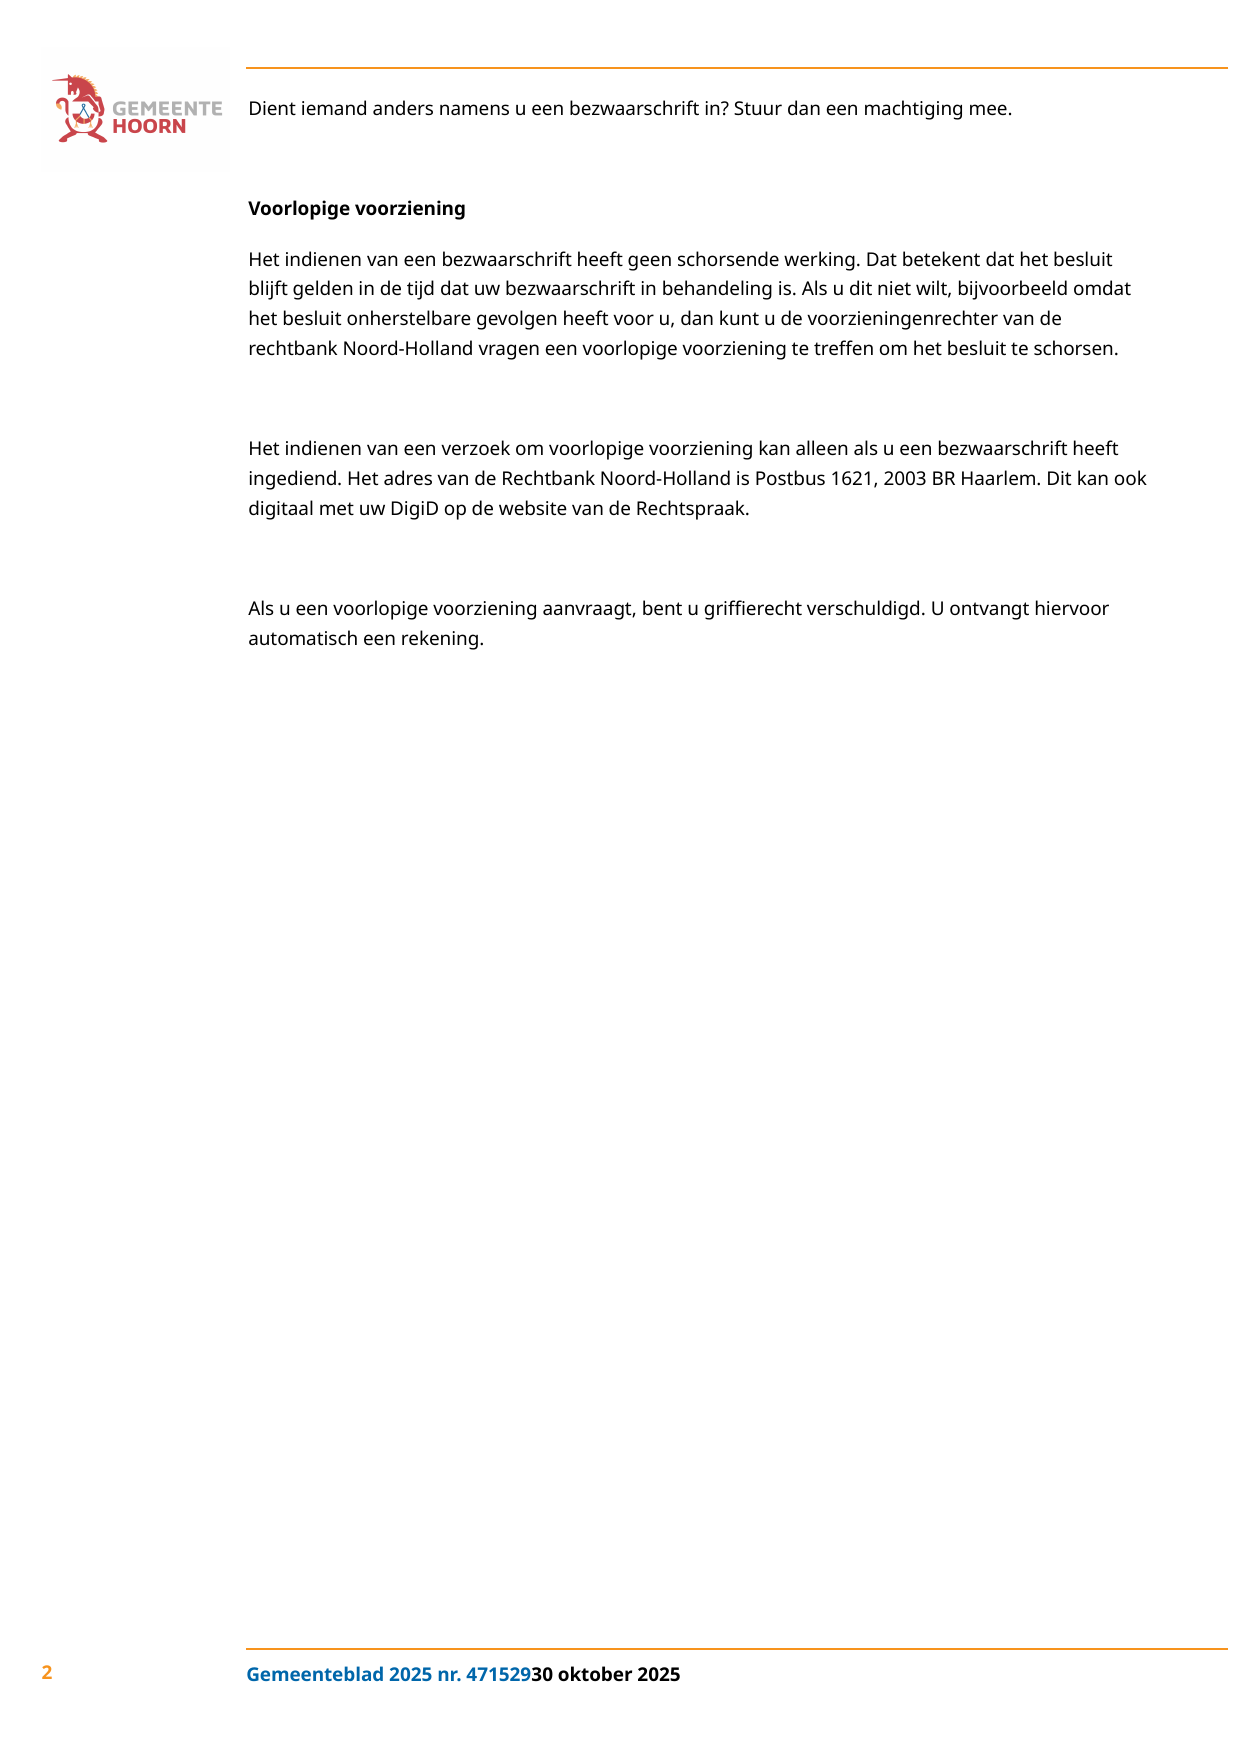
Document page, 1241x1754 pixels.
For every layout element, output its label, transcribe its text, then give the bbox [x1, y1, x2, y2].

picture [41, 47, 231, 172]
text Het indienen van een bezwaarschrift heeft geen schorsende werking. Dat betekent dat het besluit blijft gelden in de tijd dat uw bezwaarschrift in behandeling is. Als u dit niet wilt, bijvoorbeeld omdat het besluit onherstelbare gevolgen heeft voor u, dan kunt u de voorzieningenrechter van de rechtbank Noord-Holland vragen een voorlopige voorziening te treffen om het besluit te schorsen. [248, 246, 1152, 361]
text Het indienen van een verzoek om voorlopige voorziening kan alleen als u een bezwaarschrift heeft ingediend. Het adres van de Rechtbank Noord-Holland is Postbus 1621, 2003 BR Haarlem. Dit kan ook digitaal met uw DigiD op de website van de Rechtspraak. [248, 436, 1152, 521]
text Als u een voorlopige voorziening aanvraagt, bent u griffierecht verschuldigd. U ontvangt hiervoor automatisch een rekening. [248, 596, 1152, 651]
text Dient iemand anders namens u een bezwaarschrift in? Stuur dan een machtiging mee. [248, 95, 1152, 121]
text Voorlopige voorziening [248, 196, 1152, 221]
